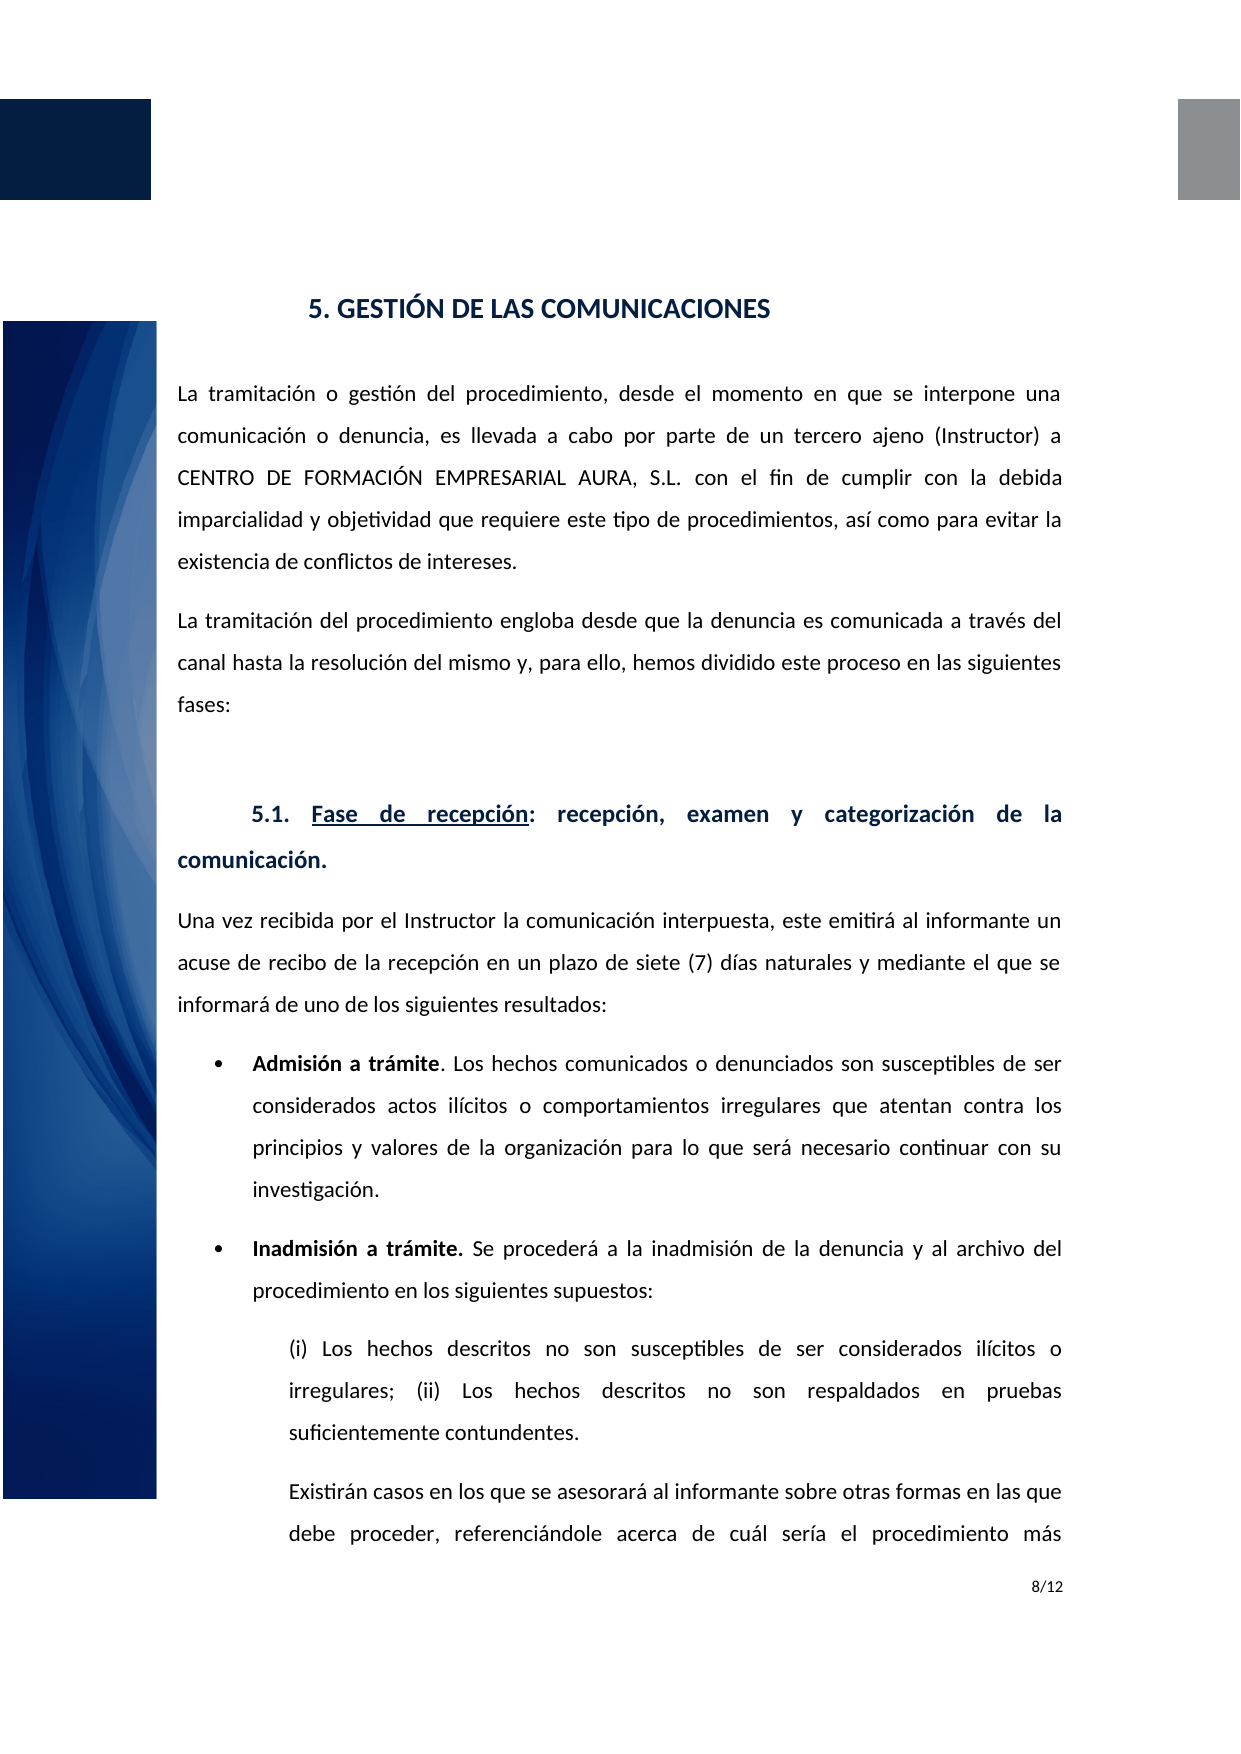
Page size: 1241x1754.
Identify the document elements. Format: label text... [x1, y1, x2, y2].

text La tramitación del procedimiento engloba desde que la denuncia es comunicada a través del canal hasta la resolución del mismo y, para ello, hemos dividido este proceso en las siguientes fases: [177, 606, 1063, 718]
text 5. GESTIÓN DE LAS COMUNICACIONES [308, 291, 1225, 326]
text Una vez recibida por el Instructor la comunicación interpuesta, este emitirá al informante un acuse de recibo de la recepción en un plazo de siete (7) días naturales y mediante el que se informará de uno de los siguientes resultados: [177, 907, 1063, 1018]
text 5.1. Fase de recepción: recepción, examen y categorización de la comunicación. [177, 798, 1063, 875]
text Existirán casos en los que se asesorará al informante sobre otras formas en las que debe proceder, referenciándole acerca de cuál sería el procedimiento más [288, 1477, 1063, 1547]
list Inadmisión a trámite. Se procederá a la inadmisión de la denuncia y al archivo del procedimiento en los siguientes supuestos: [215, 1234, 1063, 1304]
text La tramitación o gestión del procedimiento, desde el momento en que se interpone una comunicación o denuncia, es llevada a cabo por parte de un tercero ajeno (Instructor) a CENTRO DE FORMACIÓN EMPRESARIAL AURA, S.L. con el fin de cumplir con la debida imparcialidad y objetividad que requiere este tipo de procedimientos, así como para evitar la existencia de conflictos de intereses. [177, 379, 1063, 575]
text (i) Los hechos descritos no son susceptibles de ser considerados ilícitos o irregulares; (ii) Los hechos descritos no son respaldados en pruebas suficientemente contundentes. [288, 1334, 1063, 1446]
list Admisión a trámite. Los hechos comunicados o denunciados son susceptibles de ser considerados actos ilícitos o comportamientos irregulares que atentan contra los principios y valores de la organización para lo que será necesario continuar con su investigación. [215, 1049, 1063, 1203]
